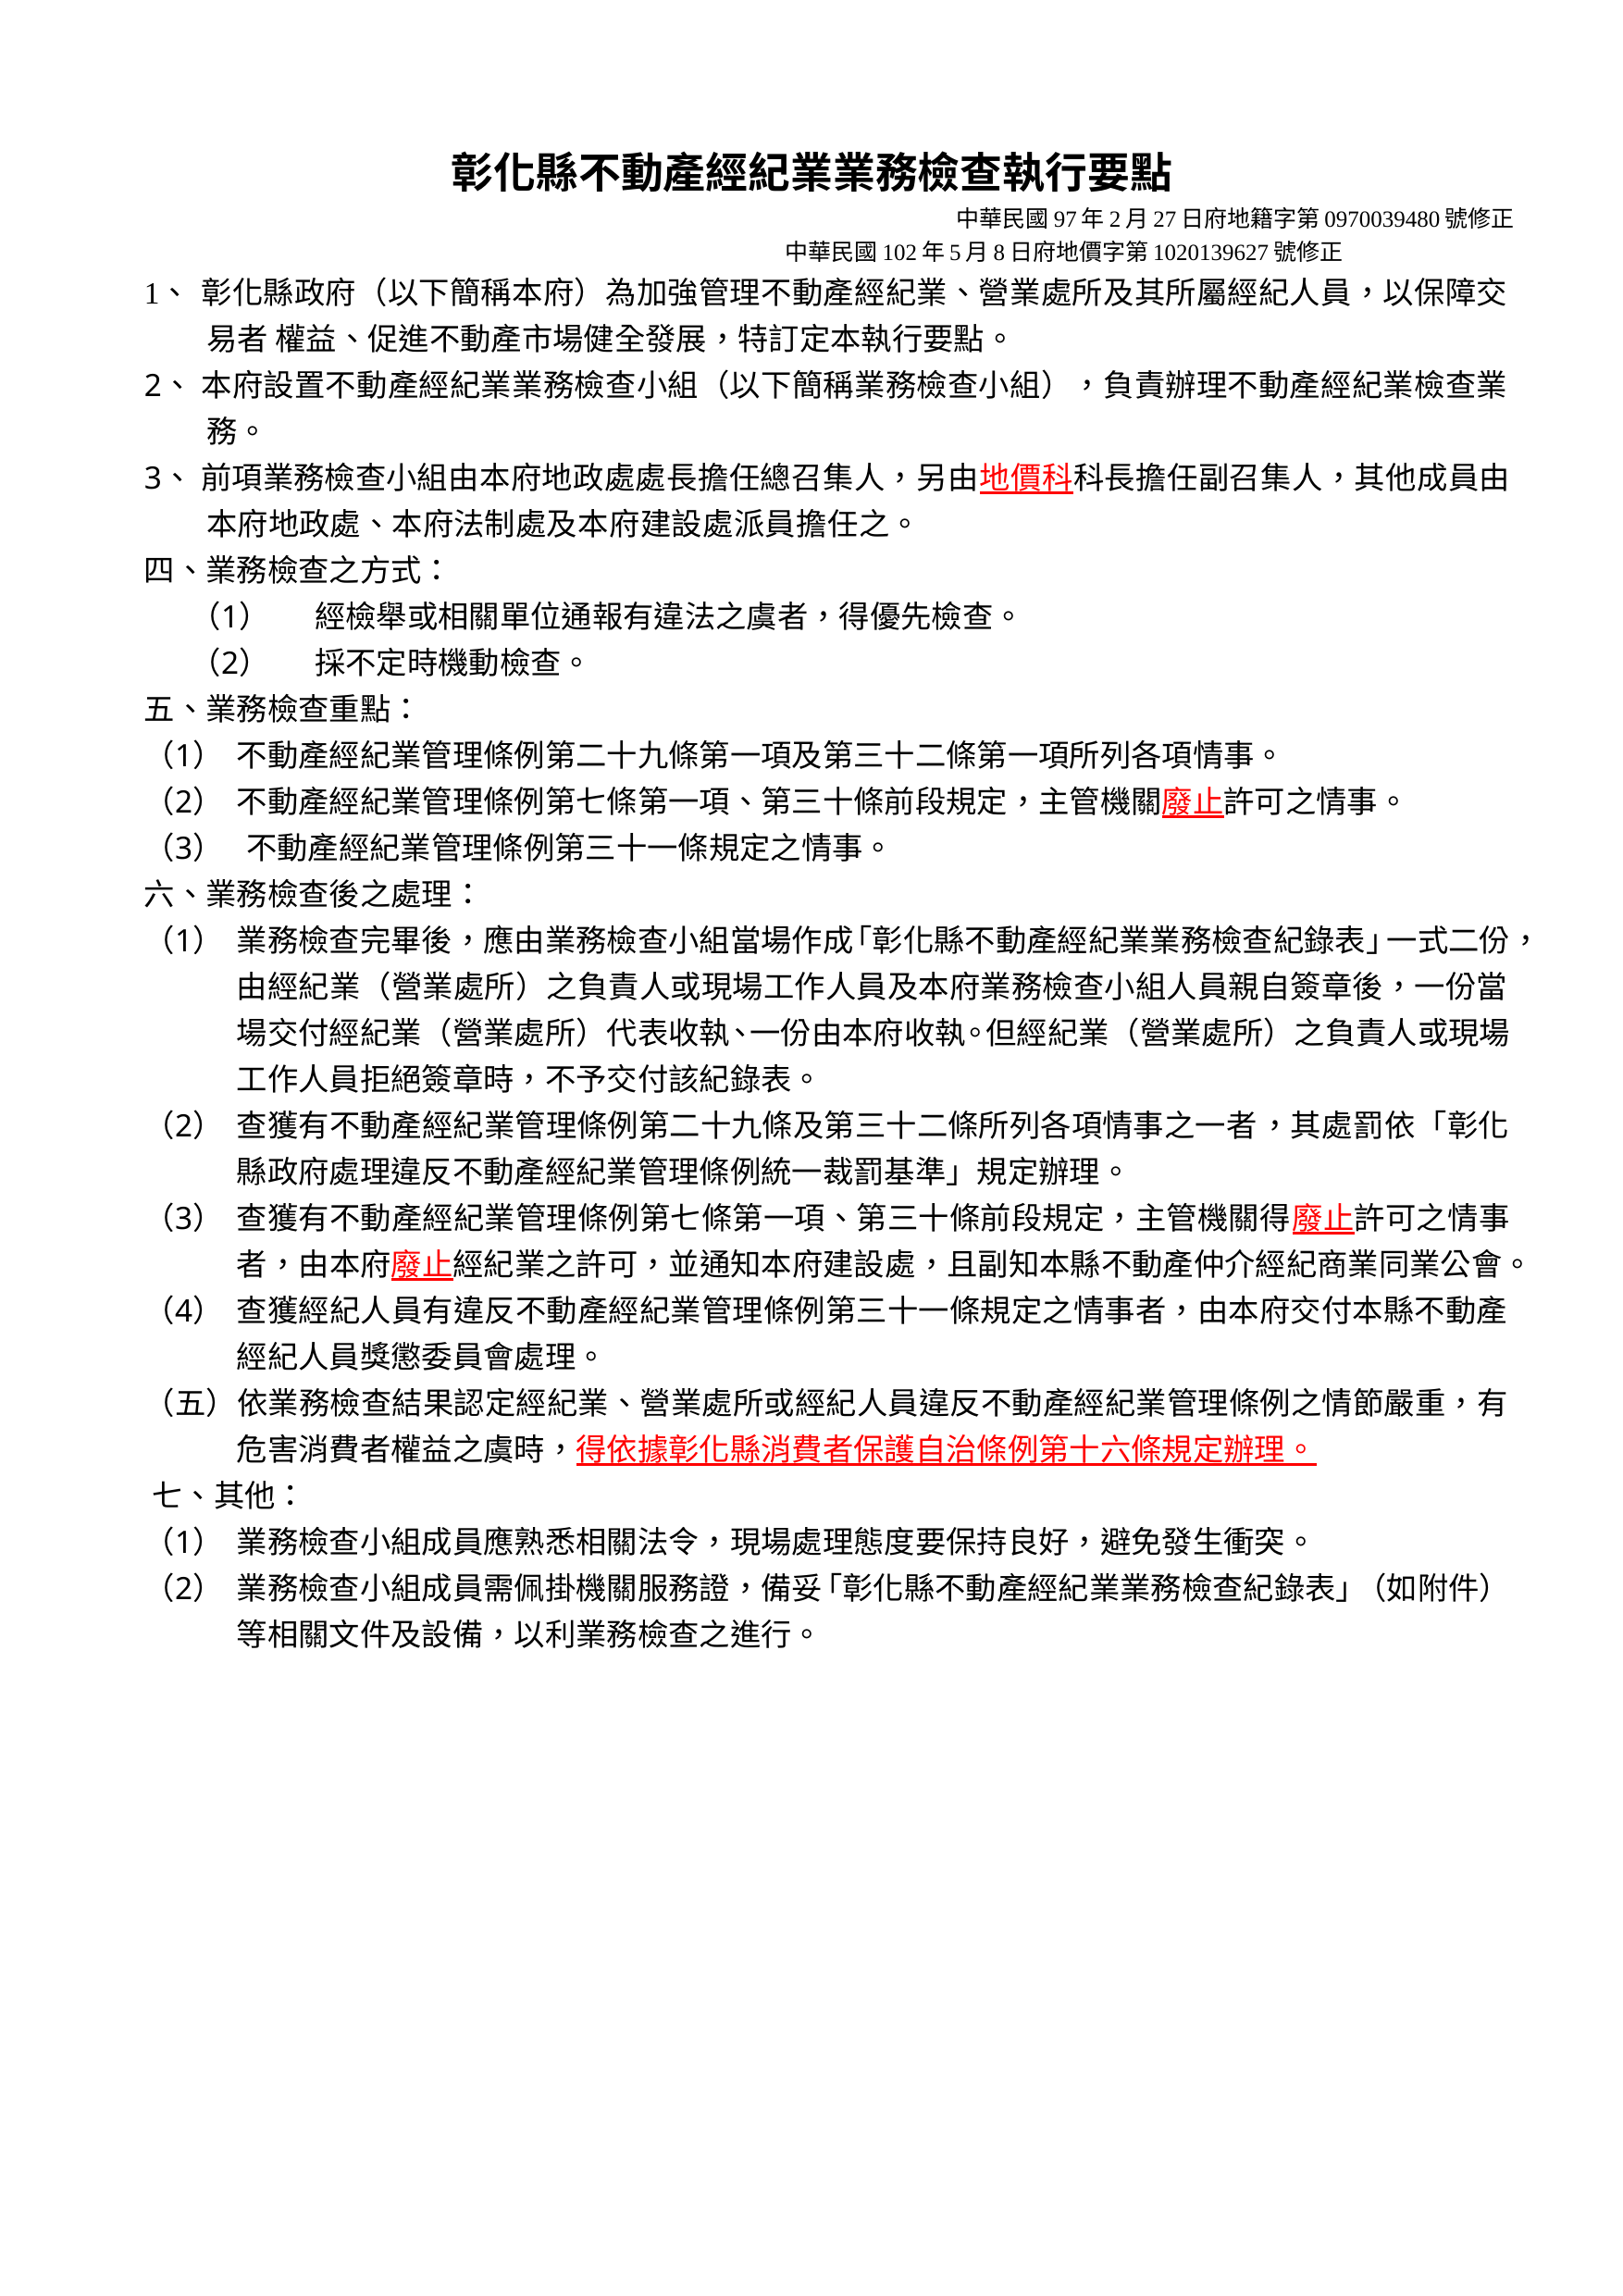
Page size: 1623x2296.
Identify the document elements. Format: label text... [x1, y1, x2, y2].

list 經檢舉或相關單位通報有違法之虞者，得優先檢查。 [191, 591, 1510, 638]
list 查獲有不動產經紀業管理條例第二十九條及第三十二條所列各項情事之一者，其處罰依「彰化縣政府處理違反不動產經紀業管理條例統一裁罰基準」規定辦理。 [144, 1100, 1510, 1193]
text 六、業務檢查後之處理： [144, 869, 1510, 915]
list 查獲有不動產經紀業管理條例第七條第一項、第三十條前段規定，主管機關得廢止許可之情事者，由本府廢止經紀業之許可，並通知本府建設處，且副知本縣不動產仲介經紀商業同業公會。 [144, 1193, 1510, 1285]
text 四、業務檢查之方式： [144, 545, 1510, 591]
list 不動產經紀業管理條例第七條第一項、第三十條前段規定，主管機關廢止許可之情事。 [144, 776, 1510, 823]
list 不動產經紀業管理條例第二十九條第一項及第三十二條第一項所列各項情事。 [144, 730, 1510, 776]
list 業務檢查小組成員應熟悉相關法令，現場處理態度要保持良好，避免發生衝突。 [144, 1517, 1510, 1563]
text （五）依業務檢查結果認定經紀業、營業處所或經紀人員違反不動產經紀業管理條例之情節嚴重，有危害消費者權益之虞時，得依據彰化縣消費者保護自治條例第十六條規定辦理。 [144, 1378, 1510, 1471]
text 中華民國97年2月27日府地籍字第0970039480號修正 [109, 200, 1514, 234]
list 彰化縣政府（以下簡稱本府）為加強管理不動產經紀業、營業處所及其所屬經紀人員，以保障交易者 權益、促進不動產市場健全發展，特訂定本執行要點。 [144, 267, 1510, 360]
list 查獲經紀人員有違反不動產經紀業管理條例第三十一條規定之情事者，由本府交付本縣不動產經紀人員獎懲委員會處理。 [144, 1285, 1510, 1378]
list 業務檢查完畢後，應由業務檢查小組當場作成「彰化縣不動產經紀業業務檢查紀錄表」一式二份，由經紀業（營業處所）之負責人或現場工作人員及本府業務檢查小組人員親自簽章後，一份當場交付經紀業（營業處所）代表收執、一份由本府收執。但經紀業（營業處所）之負責人或現場工作人員拒絕簽章時，不予交付該紀錄表。 [144, 915, 1510, 1100]
text 七、其他： [144, 1471, 1510, 1517]
text 中華民國102年5月8日府地價字第1020139627號修正 [109, 234, 1514, 267]
list 採不定時機動檢查。 [191, 638, 1510, 684]
list 不動產經紀業管理條例第三十一條規定之情事。 [144, 823, 1510, 869]
text 五、業務檢查重點： [144, 684, 1510, 730]
list 前項業務檢查小組由本府地政處處長擔任總召集人，另由地價科科長擔任副召集人，其他成員由本府地政處、本府法制處及本府建設處派員擔任之。 [144, 453, 1510, 545]
text 彰化縣不動產經紀業業務檢查執行要點 [109, 139, 1514, 200]
list 業務檢查小組成員需佩掛機關服務證，備妥「彰化縣不動產經紀業業務檢查紀錄表」（如附件）等相關文件及設備，以利業務檢查之進行。 [144, 1563, 1510, 1656]
list 本府設置不動產經紀業業務檢查小組（以下簡稱業務檢查小組），負責辦理不動產經紀業檢查業務。 [144, 360, 1510, 453]
